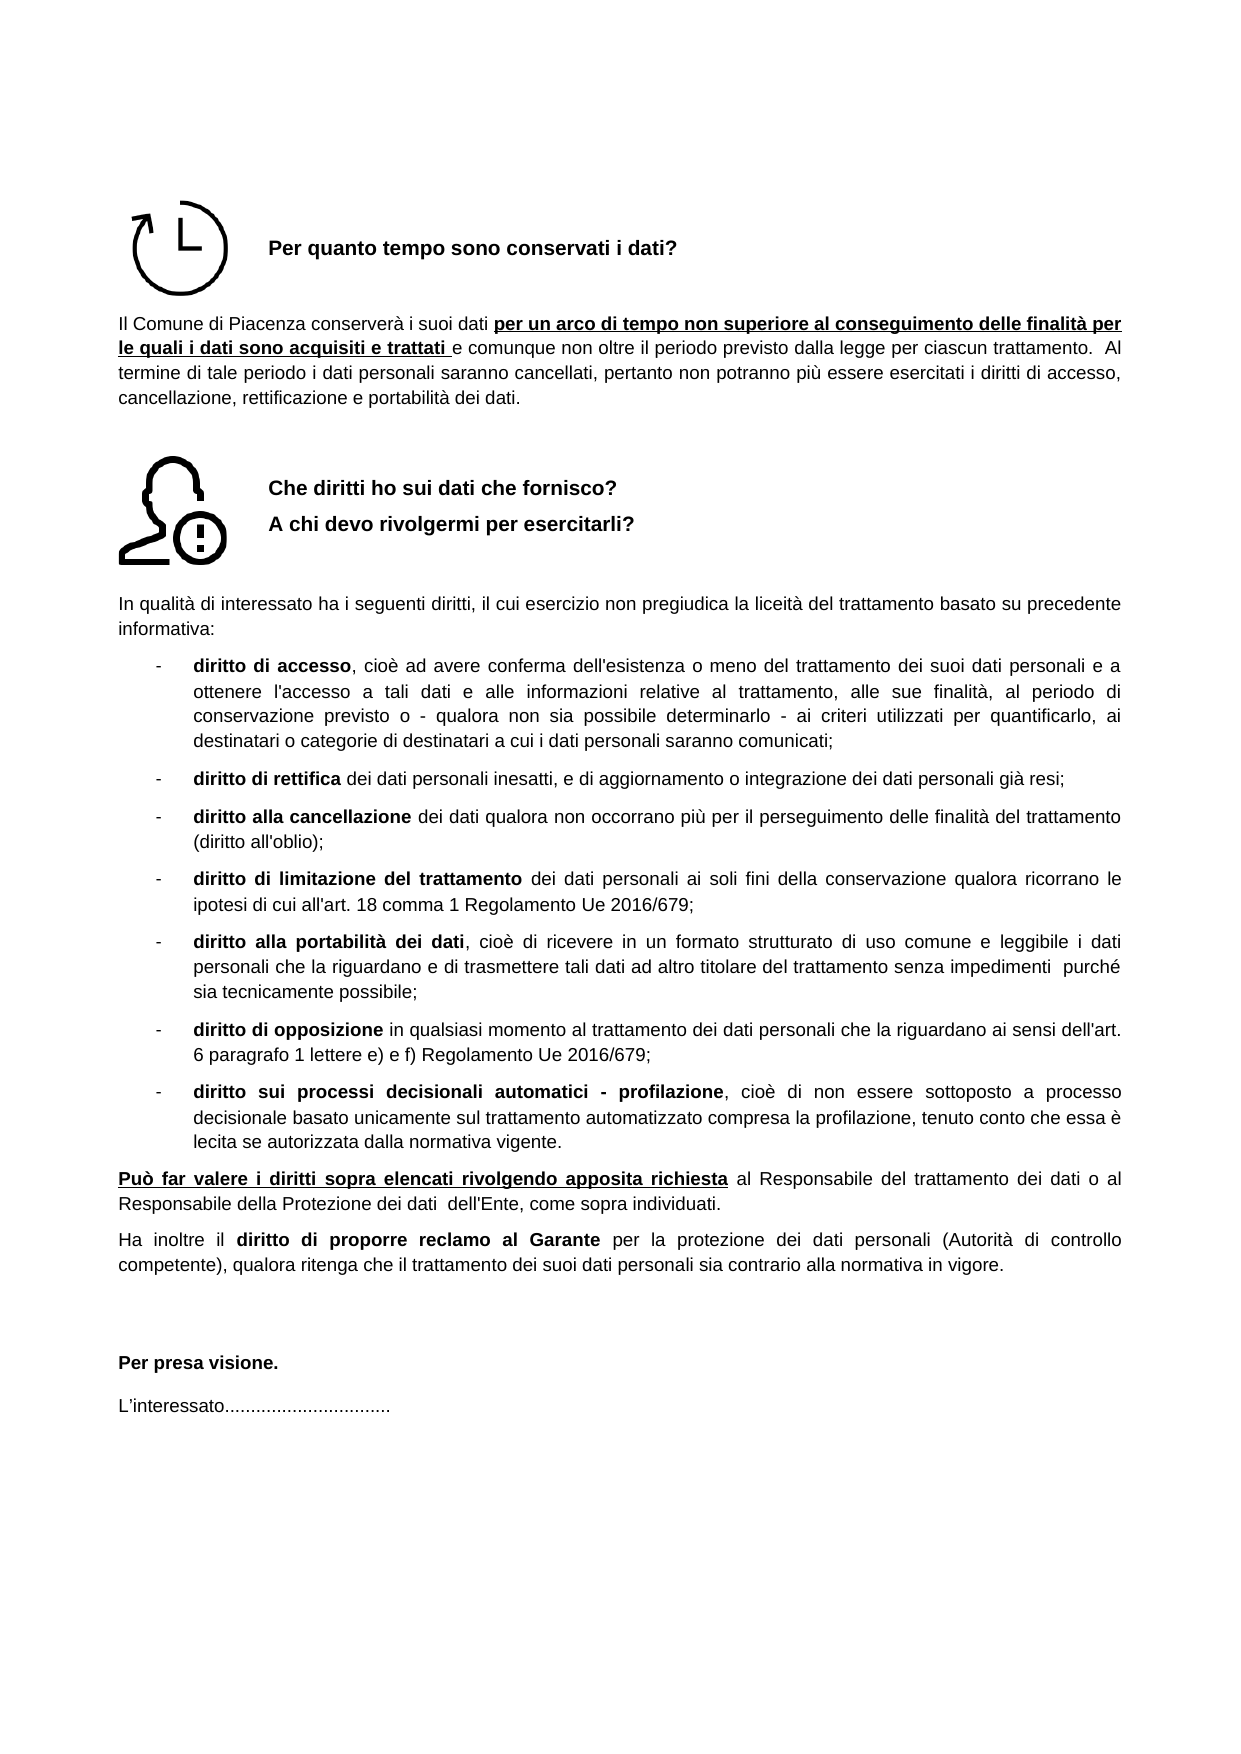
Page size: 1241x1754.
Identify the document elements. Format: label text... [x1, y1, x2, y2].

text Può far valere i diritti sopra elencati rivolgendo apposita richiesta al Responsabile del trattamento dei dati o al Responsabile della Protezione dei dati dell'Ente, come sopra individuati. [118, 1168, 1122, 1214]
text L’interessato................................ [118, 1395, 1122, 1416]
text Per presa visione. [118, 1352, 1122, 1373]
list diritto sui processi decisionali automatici - profilazione, cioè di non essere sottoposto a processo decisionale basato unicamente sul trattamento automatizzato compresa la profilazione, tenuto conto che essa è lecita se autorizzata dalla normativa vigente. [156, 1080, 1122, 1153]
subtitle Per quanto tempo sono conservati i dati? [232, 236, 1122, 260]
list diritto alla portabilità dei dati, cioè di ricevere in un formato strutturato di uso comune e leggibile i dati personali che la riguardano e di trasmettere tali dati ad altro titolare del trattamento senza impedimenti purché sia tecnicamente possibile; [156, 930, 1122, 1003]
text Il Comune di Piacenza conserverà i suoi dati per un arco di tempo non superiore al conseguimento delle finalità per le quali i dati sono acquisiti e trattati e comunque non oltre il periodo previsto dalla legge per ciascun trattamento. Al termine di tale periodo i dati personali saranno cancellati, pertanto non potranno più essere esercitati i diritti di accesso, cancellazione, rettificazione e portabilità dei dati. [118, 312, 1122, 408]
text In qualità di interessato ha i seguenti diritti, il cui esercizio non pregiudica la liceità del trattamento basato su precedente informativa: [118, 593, 1122, 639]
list diritto di opposizione in qualsiasi momento al trattamento dei dati personali che la riguardano ai sensi dell'art. 6 paragrafo 1 lettere e) e f) Regolamento Ue 2016/679; [156, 1018, 1122, 1065]
picture [118, 456, 227, 565]
subtitle Che diritti ho sui dati che fornisco? A chi devo rivolgermi per esercitarli? [227, 476, 1122, 536]
list diritto alla cancellazione dei dati qualora non occorrano più per il perseguimento delle finalità del trattamento (diritto all'oblio); [156, 805, 1122, 852]
text Ha inoltre il diritto di proporre reclamo al Garante per la protezione dei dati personali (Autorità di controllo competente), qualora ritenga che il trattamento dei suoi dati personali sia contrario alla normativa in vigore. [118, 1229, 1122, 1276]
list diritto di rettifica dei dati personali inesatti, e di aggiornamento o integrazione dei dati personali già resi; [156, 767, 1122, 789]
picture [128, 196, 232, 300]
list diritto di accesso, cioè ad avere conferma dell'esistenza o meno del trattamento dei suoi dati personali e a ottenere l'accesso a tali dati e alle informazioni relative al trattamento, alle sue finalità, al periodo di conservazione previsto o - qualora non sia possibile determinarlo - ai criteri utilizzati per quantificarlo, ai destinatari o categorie di destinatari a cui i dati personali saranno comunicati; [156, 654, 1122, 752]
list diritto di limitazione del trattamento dei dati personali ai soli fini della conservazione qualora ricorrano le ipotesi di cui all'art. 18 comma 1 Regolamento Ue 2016/679; [156, 867, 1122, 915]
